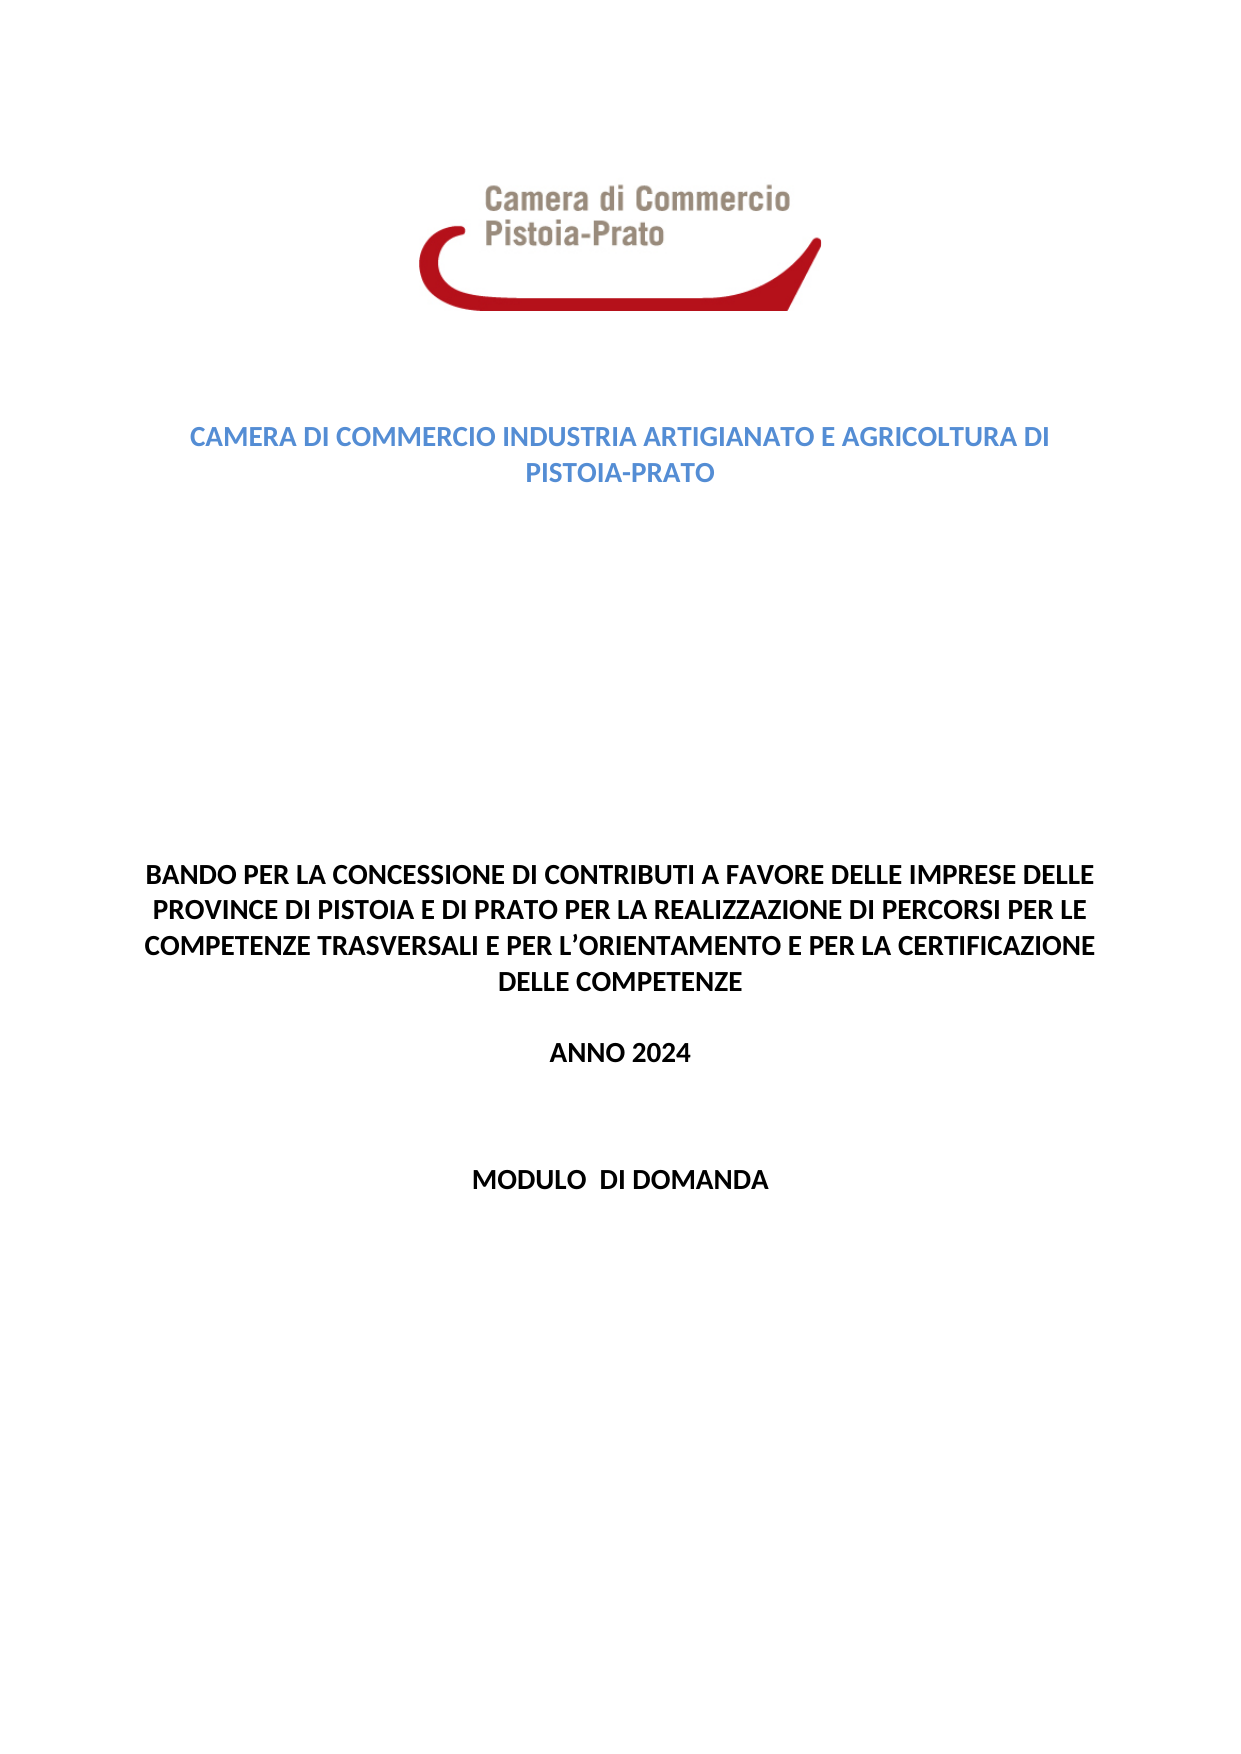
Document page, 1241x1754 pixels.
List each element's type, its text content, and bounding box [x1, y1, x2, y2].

text CAMERA DI COMMERCIO INDUSTRIA ARTIGIANATO E AGRICOLTURA DI [118, 418, 1122, 454]
text ANNO 2024 [118, 1034, 1122, 1069]
picture [419, 177, 822, 311]
text BANDO PER LA CONCESSIONE DI CONTRIBUTI A FAVORE DELLE IMPRESE DELLE PROVINCE DI PISTOIA E DI PRATO PER LA REALIZZAZIONE DI PERCORSI PER LE COMPETENZE TRASVERSALI E PER L’ORIENTAMENTO E PER LA CERTIFICAZIONE DELLE COMPETENZE [118, 856, 1122, 998]
text PISTOIA-PRATO [118, 454, 1122, 489]
text MODULO DI DOMANDA [118, 1161, 1122, 1197]
